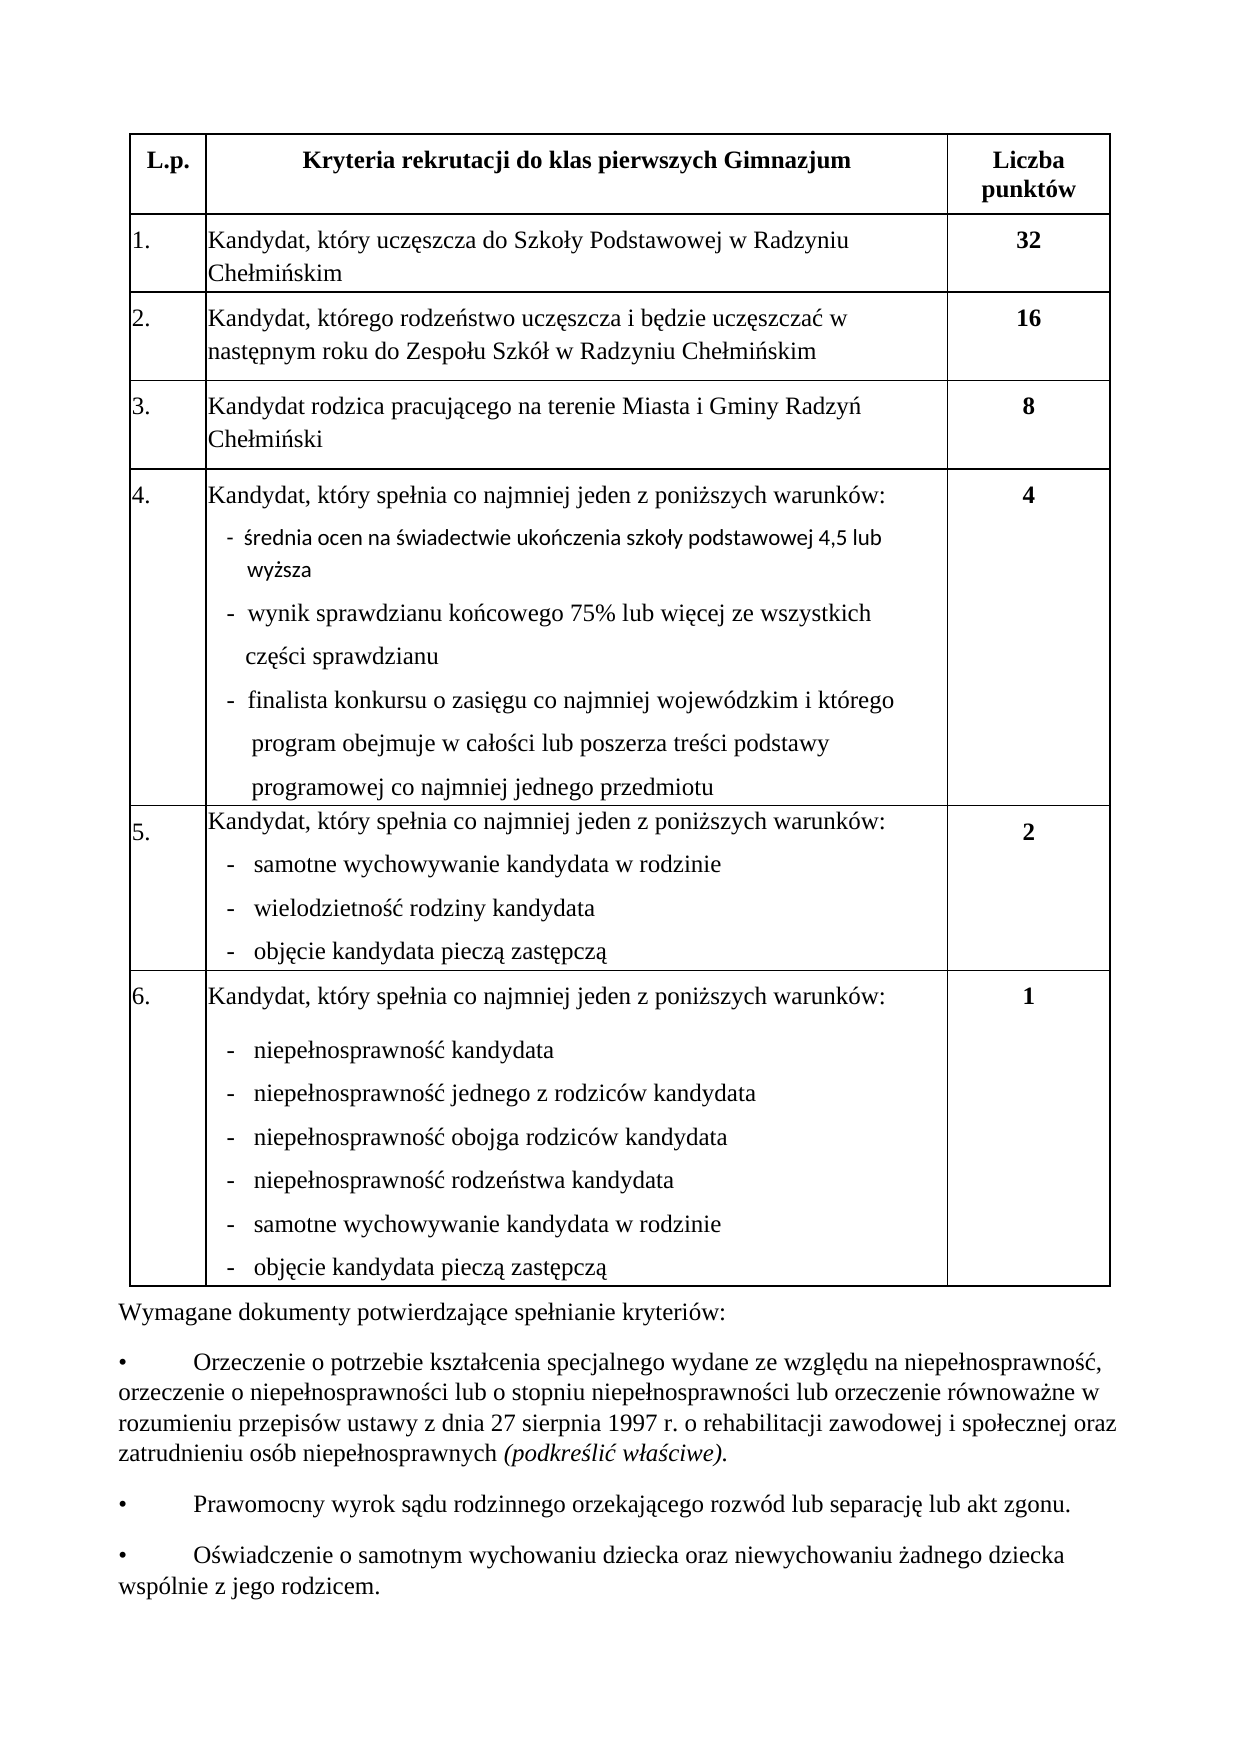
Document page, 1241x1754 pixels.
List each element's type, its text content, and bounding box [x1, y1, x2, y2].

table_cell Kandydat, który spełnia co najmniej jeden z poniższych warunków: - średnia ocen na świadectwie ukończenia szkoły podstawowej 4,5 lub wyższa - wynik sprawdzianu końcowego 75% lub więcej ze wszystkich części sprawdzianu - finalista konkursu o zasięgu co najmniej wojewódzkim i którego program obejmuje w całości lub poszerza treści podstawy programowej co najmniej jednego przedmiotu [207, 470, 947, 804]
table_header L.p. [131, 135, 205, 213]
table_cell Kandydat rodzica pracującego na terenie Miasta i Gminy Radzyń Chełmiński [207, 381, 947, 468]
table_cell 2. [131, 293, 205, 379]
list Prawomocny wyrok sądu rodzinnego orzekającego rozwód lub separację lub akt zgonu. [118, 1489, 1122, 1518]
list Oświadczenie o samotnym wychowaniu dziecka oraz niewychowaniu żadnego dziecka wspólnie z jego rodzicem. [118, 1541, 1122, 1600]
table_cell Kandydat, który uczęszcza do Szkoły Podstawowej w Radzyniu Chełmińskim [207, 215, 947, 291]
table_cell 1. [131, 215, 205, 291]
table_cell Kandydat, którego rodzeństwo uczęszcza i będzie uczęszczać w następnym roku do Zespołu Szkół w Radzyniu Chełmińskim [207, 293, 947, 379]
table_cell Kandydat, który spełnia co najmniej jeden z poniższych warunków: - niepełnosprawność kandydata - niepełnosprawność jednego z rodziców kandydata - niepełnosprawność obojga rodziców kandydata - niepełnosprawność rodzeństwa kandydata - samotne wychowywanie kandydata w rodzinie - objęcie kandydata pieczą zastępczą [207, 971, 947, 1285]
table_cell 5. [131, 806, 205, 969]
table_cell 6. [131, 971, 205, 1285]
table_header Liczba punktów [948, 135, 1109, 213]
table_cell 8 [948, 381, 1109, 468]
table_cell 16 [948, 293, 1109, 379]
table_cell 4. [131, 470, 205, 804]
table_cell 3. [131, 381, 205, 468]
text Wymagane dokumenty potwierdzające spełnianie kryteriów: [118, 1297, 1122, 1326]
table_cell 2 [948, 806, 1109, 969]
table_cell 32 [948, 215, 1109, 291]
table_cell 1 [948, 971, 1109, 1285]
table_cell 4 [948, 470, 1109, 804]
table_header Kryteria rekrutacji do klas pierwszych Gimnazjum [207, 135, 947, 213]
list Orzeczenie o potrzebie kształcenia specjalnego wydane ze względu na niepełnosprawność, orzeczenie o niepełnosprawności lub o stopniu niepełnosprawności lub orzeczenie równoważne w rozumieniu przepisów ustawy z dnia 27 sierpnia 1997 r. o rehabilitacji zawodowej i społecznej oraz zatrudnieniu osób niepełnosprawnych (podkreślić właściwe). [118, 1347, 1122, 1467]
table_cell Kandydat, który spełnia co najmniej jeden z poniższych warunków: - samotne wychowywanie kandydata w rodzinie - wielodzietność rodziny kandydata - objęcie kandydata pieczą zastępczą [207, 806, 947, 969]
